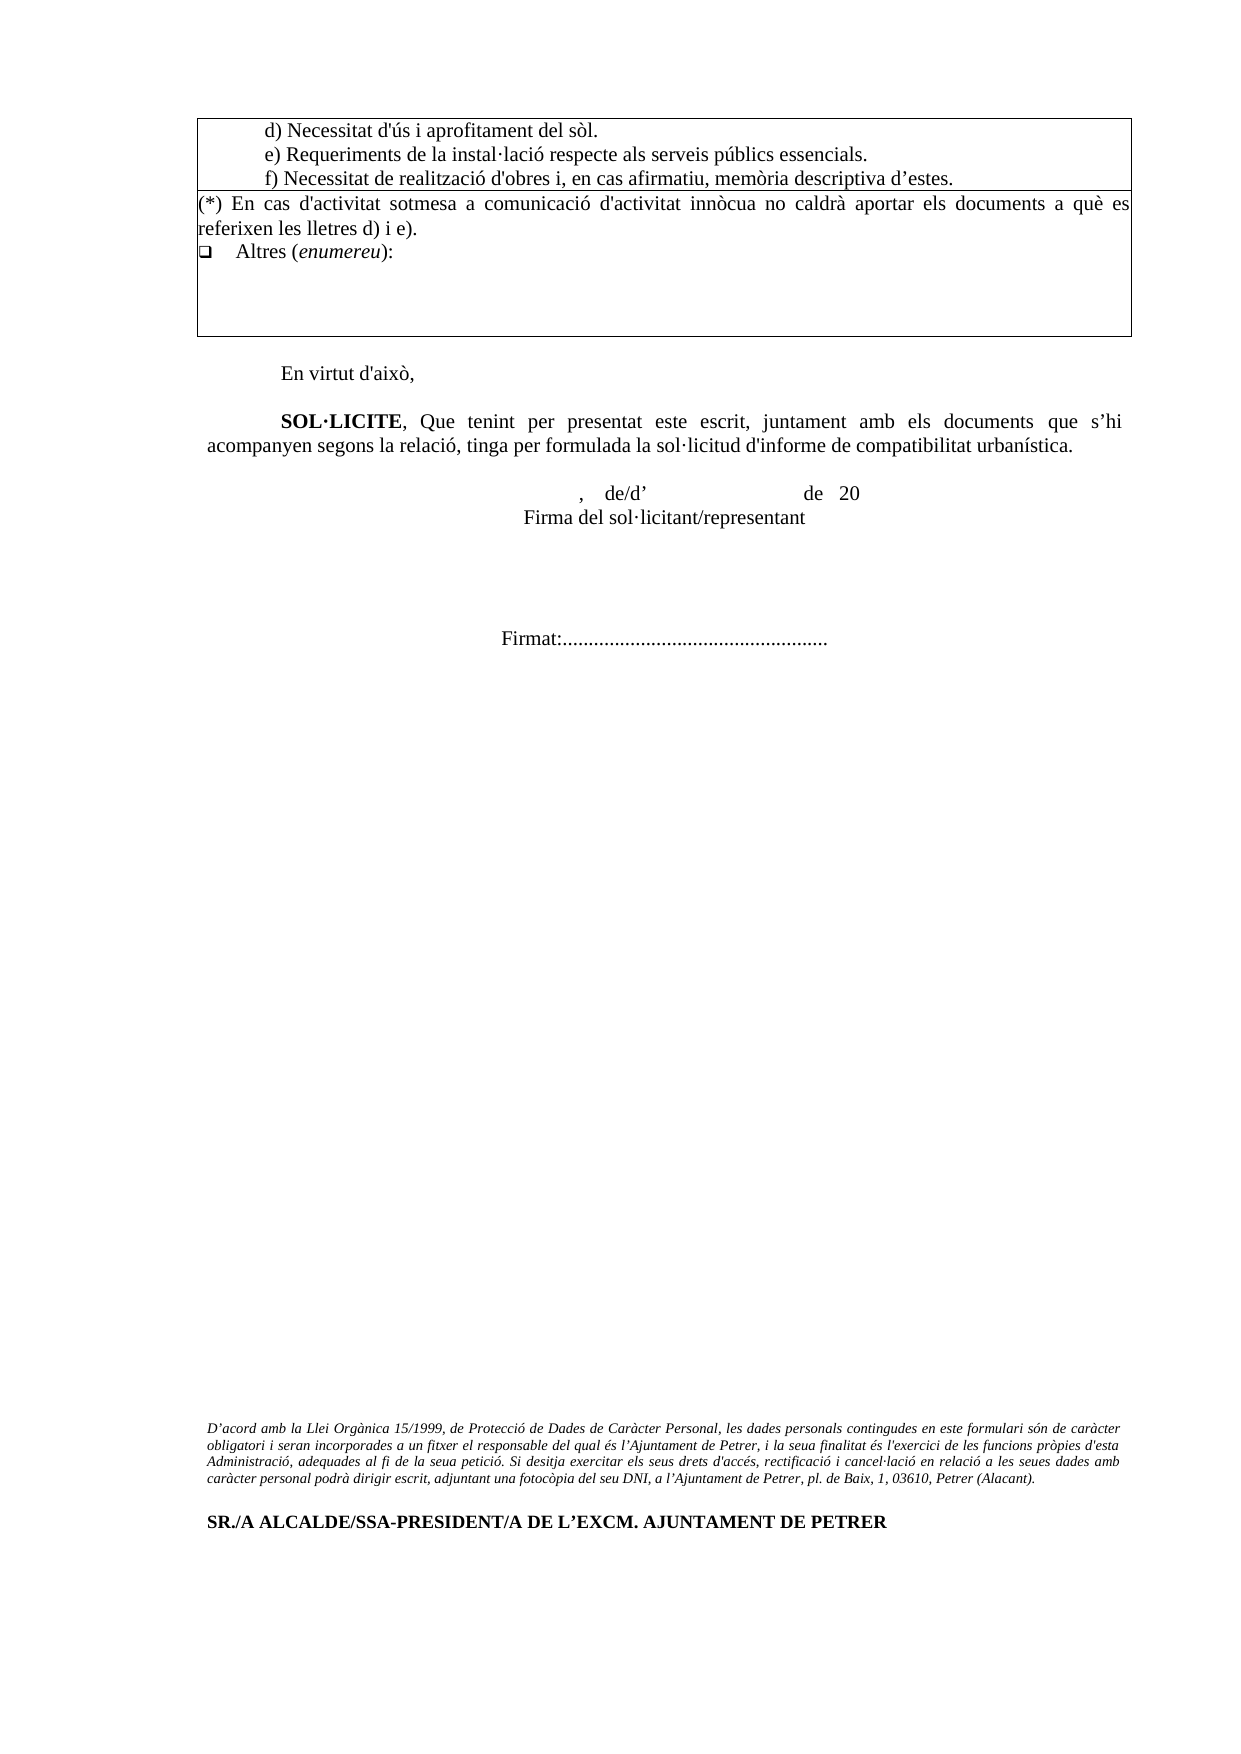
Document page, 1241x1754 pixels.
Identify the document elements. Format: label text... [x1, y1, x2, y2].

table_cell d) Necessitat d'ús i aprofitament del sòl. e) Requeriments de la instal·lació respecte als serveis públics essencials. f) Necessitat de realització d'obres i, en cas afirmatiu, memòria descriptiva d’estes. [264, 119, 1131, 190]
text En virtut d'això, [207, 361, 1122, 385]
subtitle SR./A ALCALDE/SSA-PRESIDENT/A DE L’EXCM. AJUNTAMENT DE PETRER [207, 1511, 1122, 1532]
table_cell [198, 119, 264, 190]
text D’acord amb la Llei Orgànica 15/1999, de Protecció de Dades de Caràcter Personal, les dades personals contingudes en este formulari són de caràcter obligatori i seran incorporades a un fitxer el responsable del qual és l’Ajuntament de Petrer, i la seua finalitat és l'exercici de les funcions pròpies d'esta Administració, adequades al fi de la seua petició. Si desitja exercitar els seus drets d'accés, rectificació i cancel·lació en relació a les seues dades amb caràcter personal podrà dirigir escrit, adjuntant una fotocòpia del seu DNI, a l’Ajuntament de Petrer, pl. de Baix, 1, 03610, Petrer (Alacant). [207, 1419, 1122, 1487]
text Firmat:................................................... [207, 626, 1122, 649]
text , de/d’ de 20 [207, 481, 1122, 505]
text SOL·LICITE, Que tenint per presentat este escrit, juntament amb els documents que s’hi acompanyen segons la relació, tinga per formulada la sol·licitud d'informe de compatibilitat urbanística. [207, 409, 1122, 457]
table_cell (*) En cas d'activitat sotmesa a comunicació d'activitat innòcua no caldrà aportar els documents a què es referixen les lletres d) i e). Altres (enumereu): [198, 191, 1131, 336]
text Firma del sol·licitant/representant [207, 505, 1122, 529]
